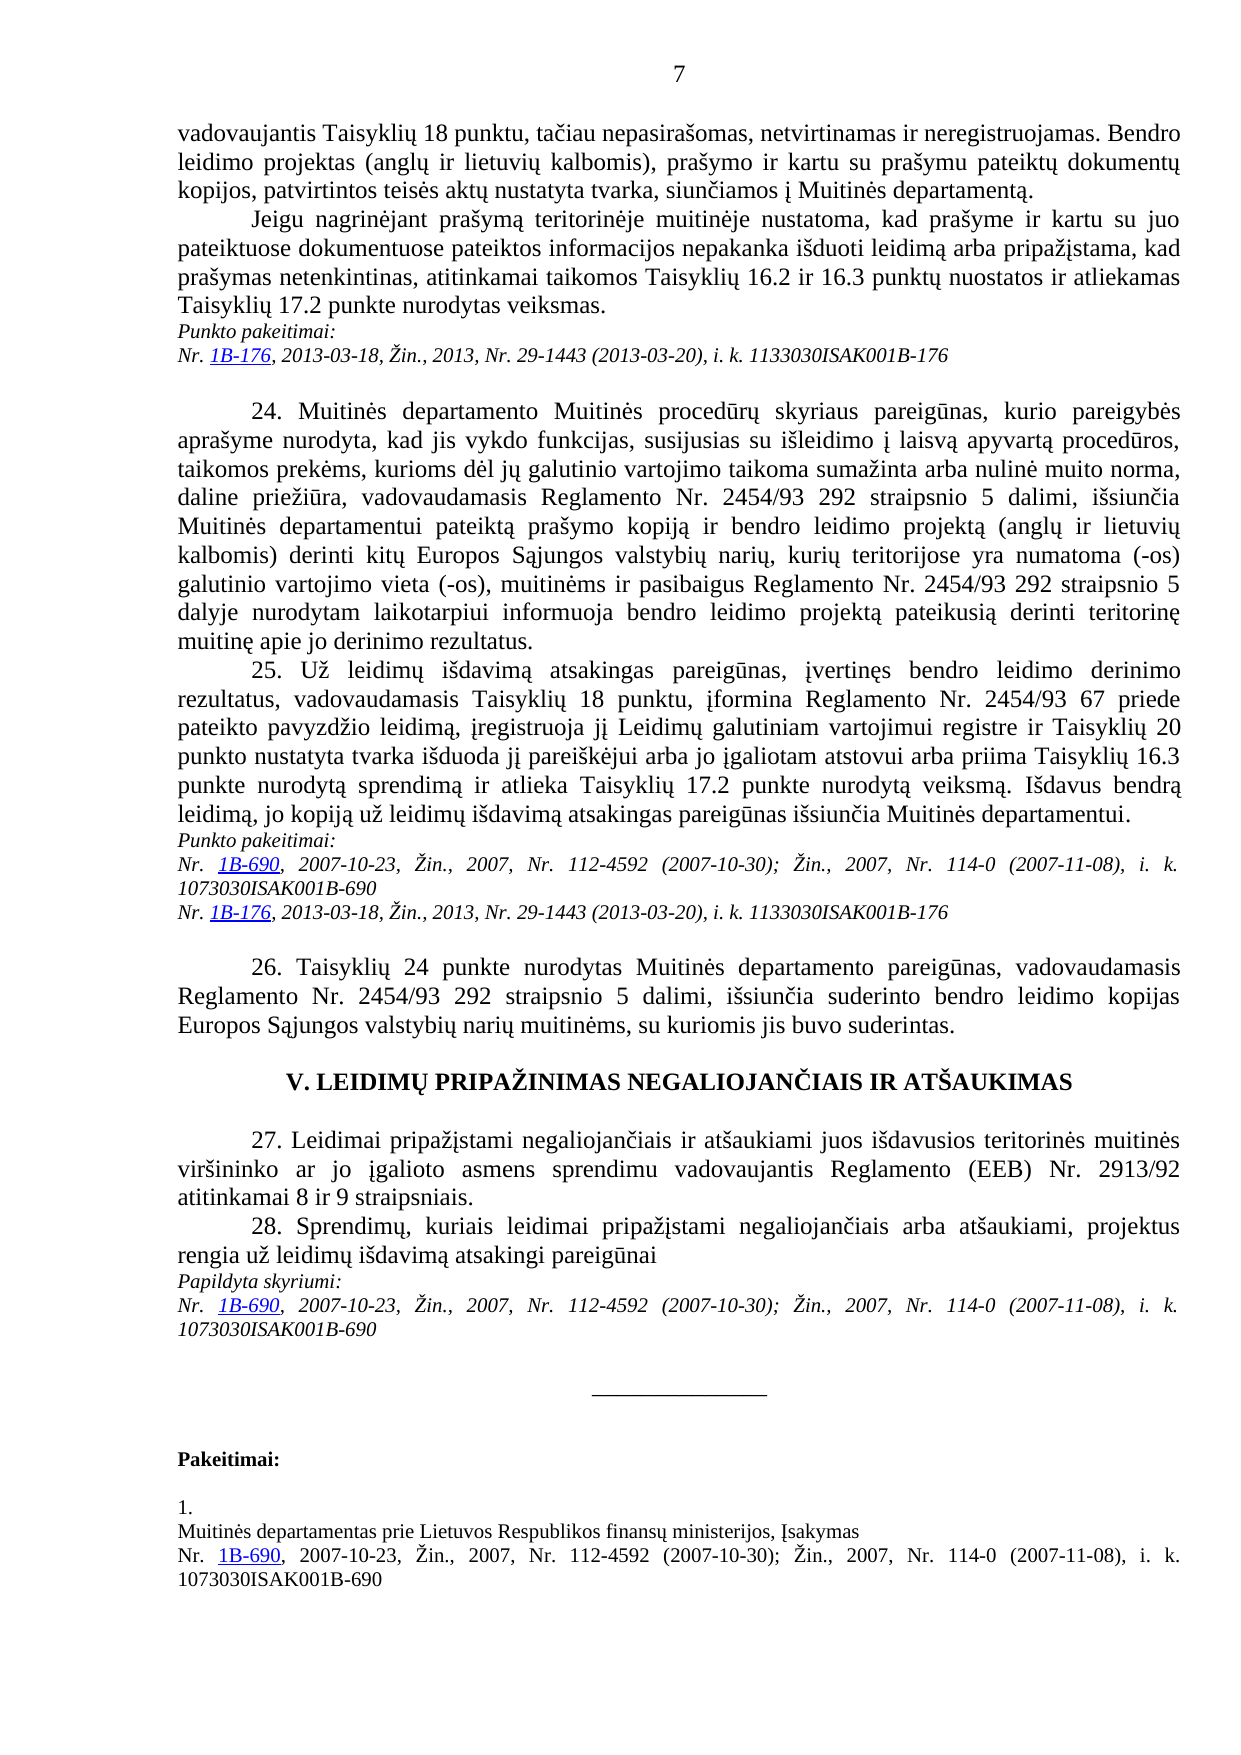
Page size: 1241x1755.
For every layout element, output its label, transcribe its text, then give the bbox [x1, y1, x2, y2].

text Nr. 1B-690, 2007-10-23, Žin., 2007, Nr. 112-4592 (2007-10-30); Žin., 2007, Nr. 114-0 (2007-11-08), i. k. 1073030ISAK001B-690 [177, 1293, 1181, 1341]
text Punkto pakeitimai: [177, 827, 1181, 852]
text Papildyta skyriumi: [177, 1269, 1181, 1293]
text ______________ [177, 1370, 1181, 1398]
text Punkto pakeitimai: [177, 319, 1181, 343]
text 27. Leidimai pripažįstami negaliojančiais ir atšaukiami juos išdavusios teritorinės muitinės viršininko ar jo įgalioto asmens sprendimu vadovaujantis Reglamento (EEB) Nr. 2913/92 atitinkamai 8 ir 9 straipsniais. [177, 1125, 1181, 1211]
text Pakeitimai: [177, 1447, 1181, 1471]
text Nr. 1B-176, 2013-03-18, Žin., 2013, Nr. 29-1443 (2013-03-20), i. k. 1133030ISAK001B-176 [177, 343, 1181, 367]
text Muitinės departamentas prie Lietuvos Respublikos finansų ministerijos, Įsakymas [177, 1519, 1181, 1543]
text Nr. 1B-690, 2007-10-23, Žin., 2007, Nr. 112-4592 (2007-10-30); Žin., 2007, Nr. 114-0 (2007-11-08), i. k. 1073030ISAK001B-690 [177, 1543, 1181, 1591]
text 1. [177, 1495, 1181, 1519]
text 25. Už leidimų išdavimą atsakingas pareigūnas, įvertinęs bendro leidimo derinimo rezultatus, vadovaudamasis Taisyklių 18 punktu, įformina Reglamento Nr. 2454/93 67 priede pateikto pavyzdžio leidimą, įregistruoja jį Leidimų galutiniam vartojimui registre ir Taisyklių 20 punkto nustatyta tvarka išduoda jį pareiškėjui arba jo įgaliotam atstovui arba priima Taisyklių 16.3 punkte nurodytą sprendimą ir atlieka Taisyklių 17.2 punkte nurodytą veiksmą. Išdavus bendrą leidimą, jo kopiją už leidimų išdavimą atsakingas pareigūnas išsiunčia Muitinės departamentui. [177, 655, 1181, 827]
text 26. Taisyklių 24 punkte nurodytas Muitinės departamento pareigūnas, vadovaudamasis Reglamento Nr. 2454/93 292 straipsnio 5 dalimi, išsiunčia suderinto bendro leidimo kopijas Europos Sąjungos valstybių narių muitinėms, su kuriomis jis buvo suderintas. [177, 952, 1181, 1039]
text 24. Muitinės departamento Muitinės procedūrų skyriaus pareigūnas, kurio pareigybės aprašyme nurodyta, kad jis vykdo funkcijas, susijusias su išleidimo į laisvą apyvartą procedūros, taikomos prekėms, kurioms dėl jų galutinio vartojimo taikoma sumažinta arba nulinė muito norma, daline priežiūra, vadovaudamasis Reglamento Nr. 2454/93 292 straipsnio 5 dalimi, išsiunčia Muitinės departamentui pateiktą prašymo kopiją ir bendro leidimo projektą (anglų ir lietuvių kalbomis) derinti kitų Europos Sąjungos valstybių narių, kurių teritorijose yra numatoma (-os) galutinio vartojimo vieta (-os), muitinėms ir pasibaigus Reglamento Nr. 2454/93 292 straipsnio 5 dalyje nurodytam laikotarpiui informuoja bendro leidimo projektą pateikusią derinti teritorinę muitinę apie jo derinimo rezultatus. [177, 396, 1181, 655]
text Jeigu nagrinėjant prašymą teritorinėje muitinėje nustatoma, kad prašyme ir kartu su juo pateiktuose dokumentuose pateiktos informacijos nepakanka išduoti leidimą arba pripažįstama, kad prašymas netenkintinas, atitinkamai taikomos Taisyklių 16.2 ir 16.3 punktų nuostatos ir atliekamas Taisyklių 17.2 punkte nurodytas veiksmas. [177, 204, 1181, 319]
text V. LEIDIMŲ PRIPAŽINIMAS NEGALIOJANČIAIS IR ATŠAUKIMAS [177, 1067, 1181, 1096]
text Nr. 1B-690, 2007-10-23, Žin., 2007, Nr. 112-4592 (2007-10-30); Žin., 2007, Nr. 114-0 (2007-11-08), i. k. 1073030ISAK001B-690 [177, 852, 1181, 900]
text Nr. 1B-176, 2013-03-18, Žin., 2013, Nr. 29-1443 (2013-03-20), i. k. 1133030ISAK001B-176 [177, 900, 1181, 924]
text vadovaujantis Taisyklių 18 punktu, tačiau nepasirašomas, netvirtinamas ir neregistruojamas. Bendro leidimo projektas (anglų ir lietuvių kalbomis), prašymo ir kartu su prašymu pateiktų dokumentų kopijos, patvirtintos teisės aktų nustatyta tvarka, siunčiamos į Muitinės departamentą. [177, 118, 1181, 204]
text 28. Sprendimų, kuriais leidimai pripažįstami negaliojančiais arba atšaukiami, projektus rengia už leidimų išdavimą atsakingi pareigūnai [177, 1211, 1181, 1269]
